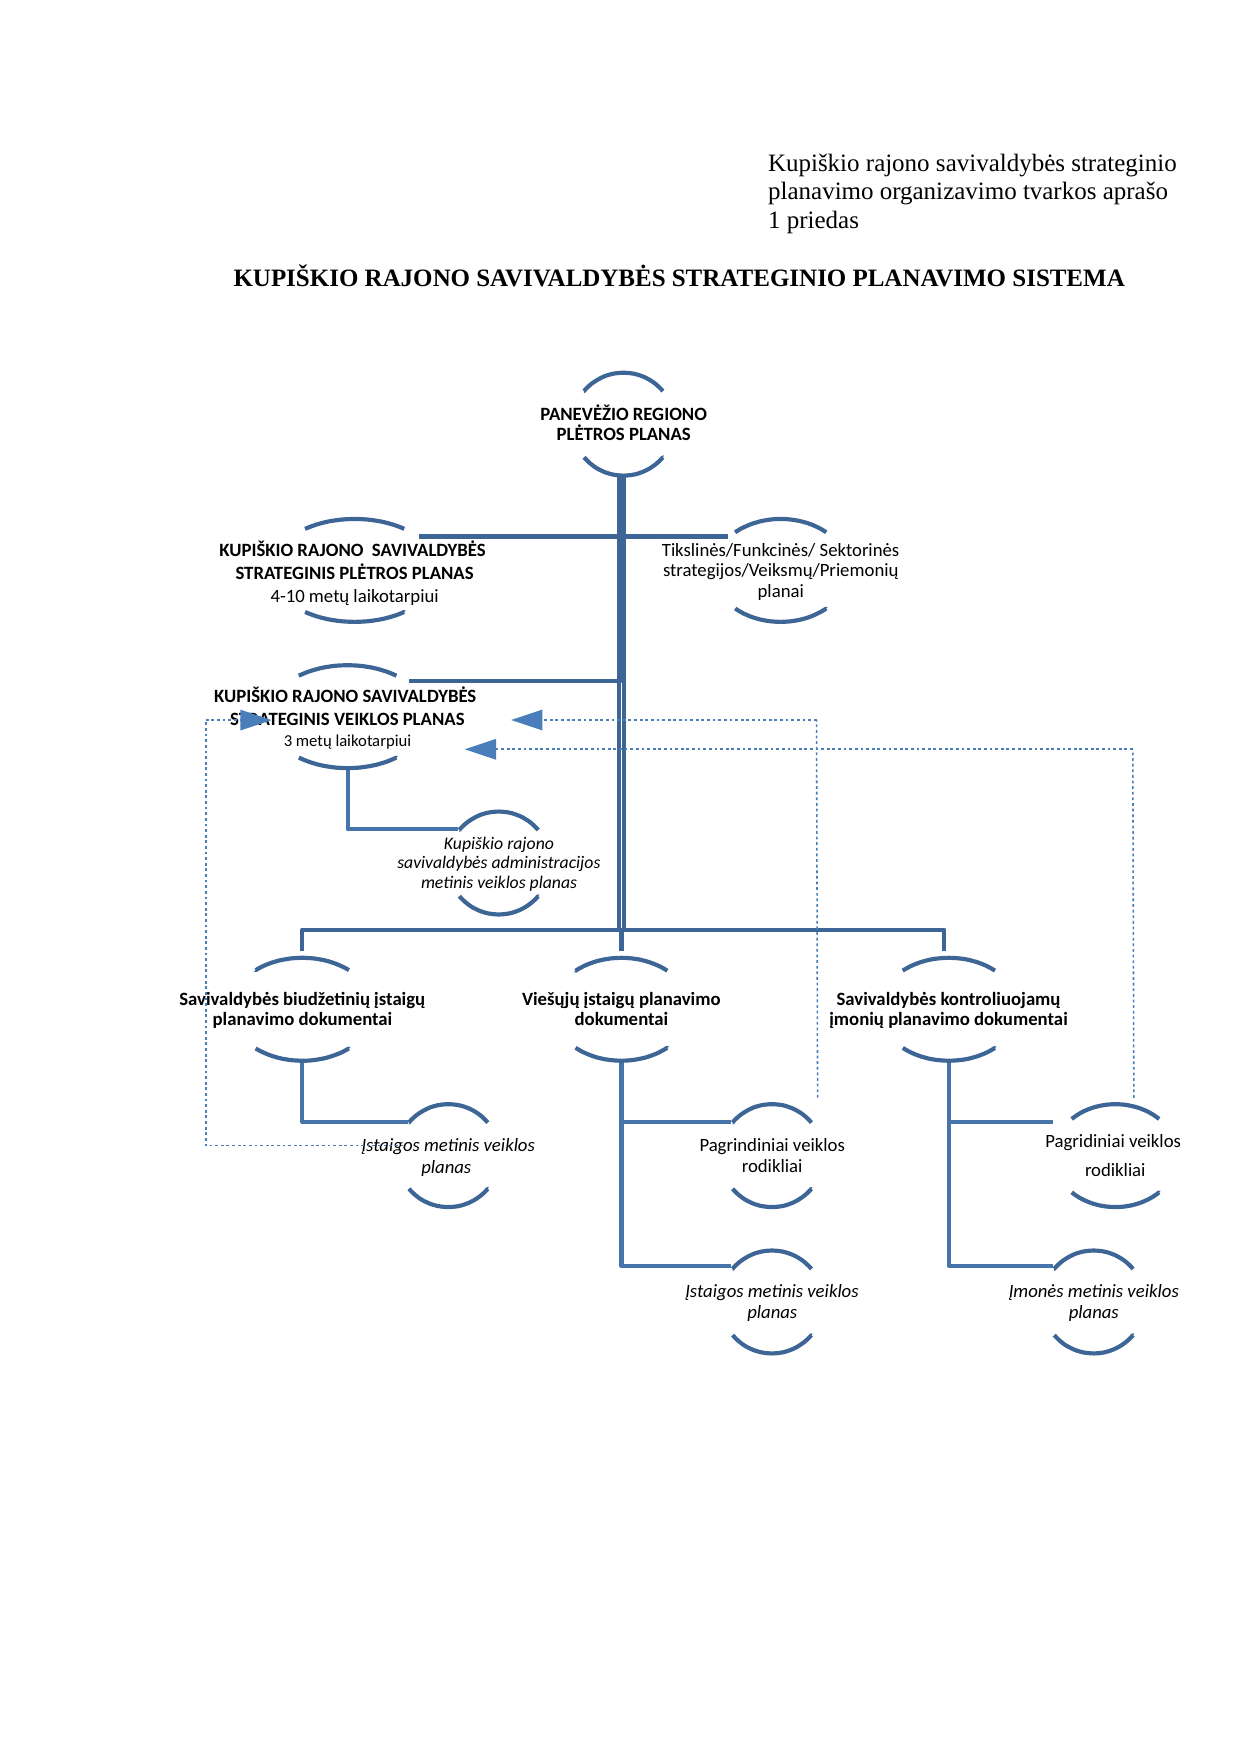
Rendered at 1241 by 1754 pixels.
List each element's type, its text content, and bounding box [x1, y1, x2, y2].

text 1 priedas [177, 205, 1181, 234]
text KUPIŠKIO RAJONO SAVIVALDYBĖS STRATEGINIO PLANAVIMO SISTEMA [177, 263, 1181, 291]
text Kupiškio rajono savivaldybės strateginio [177, 148, 1181, 176]
text planavimo organizavimo tvarkos aprašo [177, 176, 1181, 205]
